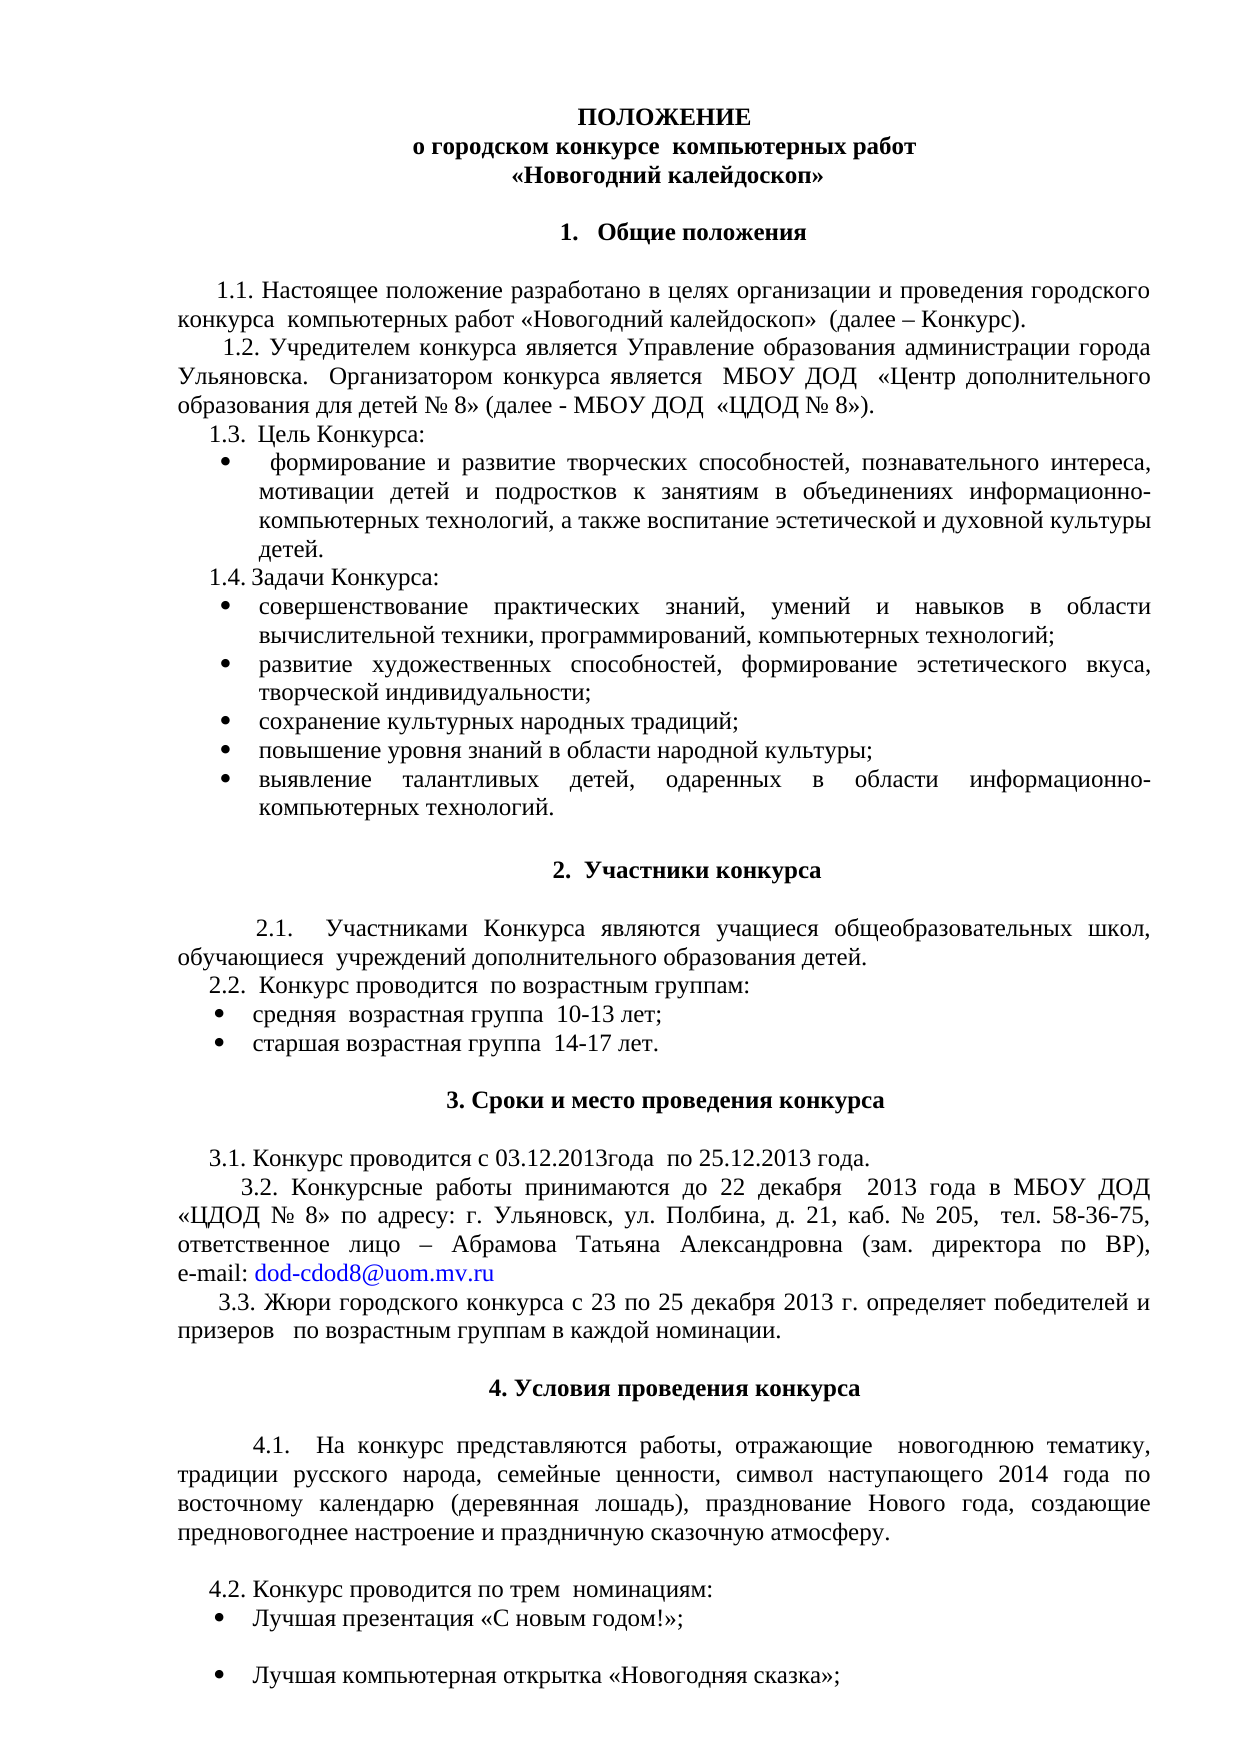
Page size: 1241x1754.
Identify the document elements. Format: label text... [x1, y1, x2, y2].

text «Новогодний калейдоскоп» [177, 160, 1152, 189]
text 3.3. Жюри городского конкурса с 23 по 25 декабря 2013 г. определяет победителей и призеров по возрастным группам в каждой номинации. [177, 1287, 1152, 1344]
text 4. Условия проведения конкурса [251, 1373, 1152, 1402]
list Общие положения [215, 217, 1152, 246]
list Задачи Конкурса: [208, 562, 1152, 591]
list Цель Конкурса: [208, 419, 1152, 447]
list развитие художественных способностей, формирование эстетического вкуса, творческой индивидуальности; [221, 649, 1152, 706]
list сохранение культурных народных традиций; [221, 706, 1152, 735]
list выявление талантливых детей, одаренных в области информационно-компьютерных технологий. [221, 764, 1152, 821]
text 1.2. Учредителем конкурса является Управление образования администрации города Ульяновска. Организатором конкурса является МБОУ ДОД «Центр дополнительного образования для детей № 8» (далее - МБОУ ДОД «ЦДОД № 8»). [177, 332, 1152, 419]
list совершенствование практических знаний, умений и навыков в области вычислительной техники, программирований, компьютерных технологий; [221, 591, 1152, 649]
list Лучшая компьютерная открытка «Новогодняя сказка»; [215, 1660, 1181, 1689]
text 4.1. На конкурс представляются работы, отражающие новогоднюю тематику, традиции русского народа, семейные ценности, символ наступающего 2014 года по восточному календарю (деревянная лошадь), празднование Нового года, создающие предновогоднее настроение и праздничную сказочную атмосферу. [177, 1430, 1152, 1545]
text 2.2. Конкурс проводится по возрастным группам: [177, 970, 1152, 999]
list формирование и развитие творческих способностей, познавательного интереса, мотивации детей и подростков к занятиям в объединениях информационно-компьютерных технологий, а также воспитание эстетической и духовной культуры детей. [221, 447, 1152, 562]
list повышение уровня знаний в области народной культуры; [221, 735, 1152, 764]
text 3.1. Конкурс проводится с 03.12.2013года по 25.12.2013 года. [177, 1143, 1152, 1172]
list старшая возрастная группа 14-17 лет. [215, 1028, 1152, 1057]
text 4.2. Конкурс проводится по трем номинациям: [177, 1574, 1152, 1603]
text 2.1. Участниками Конкурса являются учащиеся общеобразовательных школ, обучающиеся учреждений дополнительного образования детей. [177, 913, 1152, 970]
list средняя возрастная группа 10-13 лет; [215, 999, 1152, 1028]
text о городском конкурсе компьютерных работ [177, 131, 1152, 160]
text ПОЛОЖЕНИЕ [177, 102, 1152, 131]
list Лучшая презентация «С новым годом!»; [215, 1603, 1181, 1632]
text 2. Участники конкурса [177, 855, 1152, 884]
text 3.2. Конкурсные работы принимаются до 22 декабря 2013 года в МБОУ ДОД «ЦДОД № 8» по адресу: г. Ульяновск, ул. Полбина, д. 21, каб. № 205, тел. 58-36-75, ответственное лицо – Абрамова Татьяна Александровна (зам. директора по ВР), e-mail: dod-cdod8@uom.mv.ru [177, 1172, 1152, 1287]
text 1.1. Настоящее положение разработано в целях организации и проведения городского конкурса компьютерных работ «Новогодний калейдоскоп» (далее – Конкурс). [177, 275, 1152, 332]
text 3. Сроки и место проведения конкурса [215, 1085, 1152, 1114]
